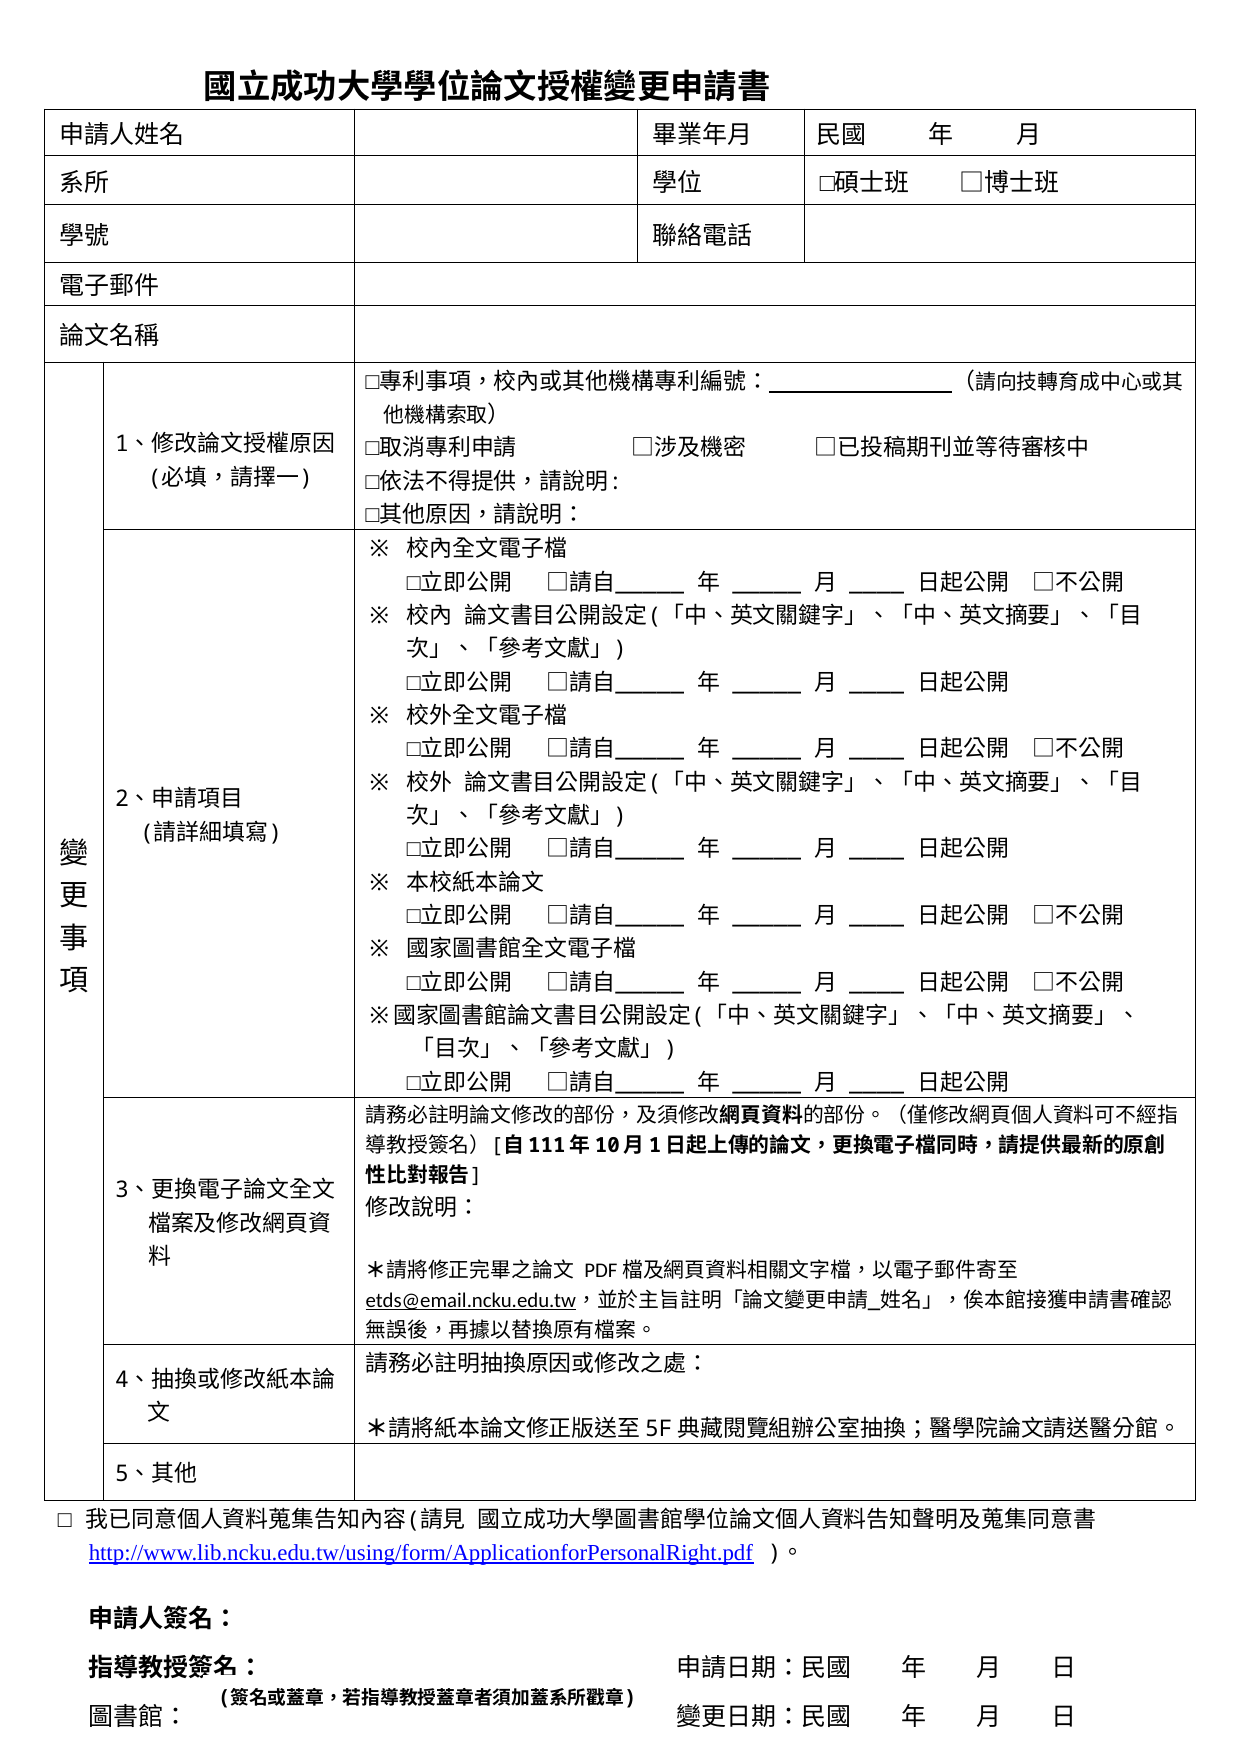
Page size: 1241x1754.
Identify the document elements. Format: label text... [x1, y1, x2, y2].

text (簽名或蓋章，若指導教授蓋章者須加蓋系所戳章) [218, 1682, 638, 1709]
text 指導教授簽名： 申請日期：民國 年 月 日 [89, 1648, 1152, 1717]
table_cell 聯絡電話 [638, 205, 804, 262]
table_cell 請務必註明論文修改的部份，及須修改網頁資料的部份。（僅修改網頁個人資料可不經指導教授簽名）[自111年10月1日起上傳的論文，更換電子檔同時，請提供最新的原創性比對報告] 修改說明： ＊請將修正完畢之論文 PDF 檔及網頁資料相關文字檔，以電子郵件寄至etds@email.ncku.edu.tw，並於主旨註明「論文變更申請_姓名」，俟本館接獲申請書確認無誤後，再據以替換原有檔案。 [355, 1098, 1195, 1344]
table_cell 5、其他 [104, 1444, 354, 1500]
table_cell 1、修改論文授權原因(必填，請擇一) [104, 363, 354, 529]
table_cell 2、申請項目 (請詳細填寫) [104, 530, 354, 1097]
table_cell 請務必註明抽換原因或修改之處： ＊請將紙本論文修正版送至5F典藏閱覽組辦公室抽換；醫學院論文請送醫分館。 [355, 1345, 1195, 1443]
text 國立成功大學學位論文授權變更申請書 [89, 60, 1152, 108]
table_cell [355, 263, 1195, 305]
table_cell [805, 205, 1195, 262]
table_cell 論文名稱 [45, 306, 354, 362]
table_cell 學位 [638, 156, 804, 204]
table_cell ※ 校內全文電子檔 □立即公開 □請自_____ 年 _____ 月 ____ 日起公開 □不公開 ※ 校內 論文書目公開設定(「中、英文關鍵字」、「中、英文摘要」、「目 次」、「參考文獻」) □立即公開 □請自_____ 年 _____ 月 ____ 日起公開 ※ 校外全文電子檔 □立即公開 □請自_____ 年 _____ 月 ____ 日起公開 □不公開 ※ 校外 論文書目公開設定(「中、英文關鍵字」、「中、英文摘要」、「目 次」、「參考文獻」) □立即公開 □請自_____ 年 _____ 月 ____ 日起公開 ※ 本校紙本論文 □立即公開 □請自_____ 年 _____ 月 ____ 日起公開 □不公開 ※ 國家圖書館全文電子檔 □立即公開 □請自_____ 年 _____ 月 ____ 日起公開 □不公開 ※國家圖書館論文書目公開設定(「中、英文關鍵字」、「中、英文摘要」、 「目次」、「參考文獻」) □立即公開 □請自_____ 年 _____ 月 ____ 日起公開 [355, 530, 1195, 1097]
table_cell □專利事項，校內或其他機構專利編號： （請向技轉育成中心或其他機構索取） □取消專利申請 □涉及機密 □已投稿期刊並等待審核中 □依法不得提供，請說明: □其他原因，請說明： [355, 363, 1195, 529]
table_cell 系所 [45, 156, 354, 204]
text 申請人簽名： [89, 1599, 1152, 1635]
text □ 我已同意個人資料蒐集告知內容(請見 國立成功大學圖書館學位論文個人資料告知聲明及蒐集同意書 http://www.lib.ncku.edu.tw/using/form/ApplicationforPersonalRight.pdf )。 [58, 1501, 1152, 1568]
table_cell 電子郵件 [45, 263, 354, 305]
table_cell 學號 [45, 205, 354, 262]
table_header 申請人姓名 [45, 110, 354, 155]
table_cell [355, 156, 637, 204]
table_header [355, 110, 637, 155]
table_header 畢業年月 [638, 110, 804, 155]
table_cell [355, 205, 637, 262]
table_cell □碩士班 □博士班 [805, 156, 1195, 204]
table_cell [355, 1444, 1195, 1500]
table_cell 3、更換電子論文全文檔案及修改網頁資料 [104, 1098, 354, 1344]
text 圖書館： 變更日期：民國 年 月 日 ------------------------------------------------------------------------------------------------------------------------------- [89, 1696, 1152, 1733]
table_header 民國 年 月 [805, 110, 1195, 155]
table_cell 變 更 事 項 [45, 363, 103, 1500]
table_cell 4、抽換或修改紙本論文 [104, 1345, 354, 1443]
table_cell [355, 306, 1195, 362]
